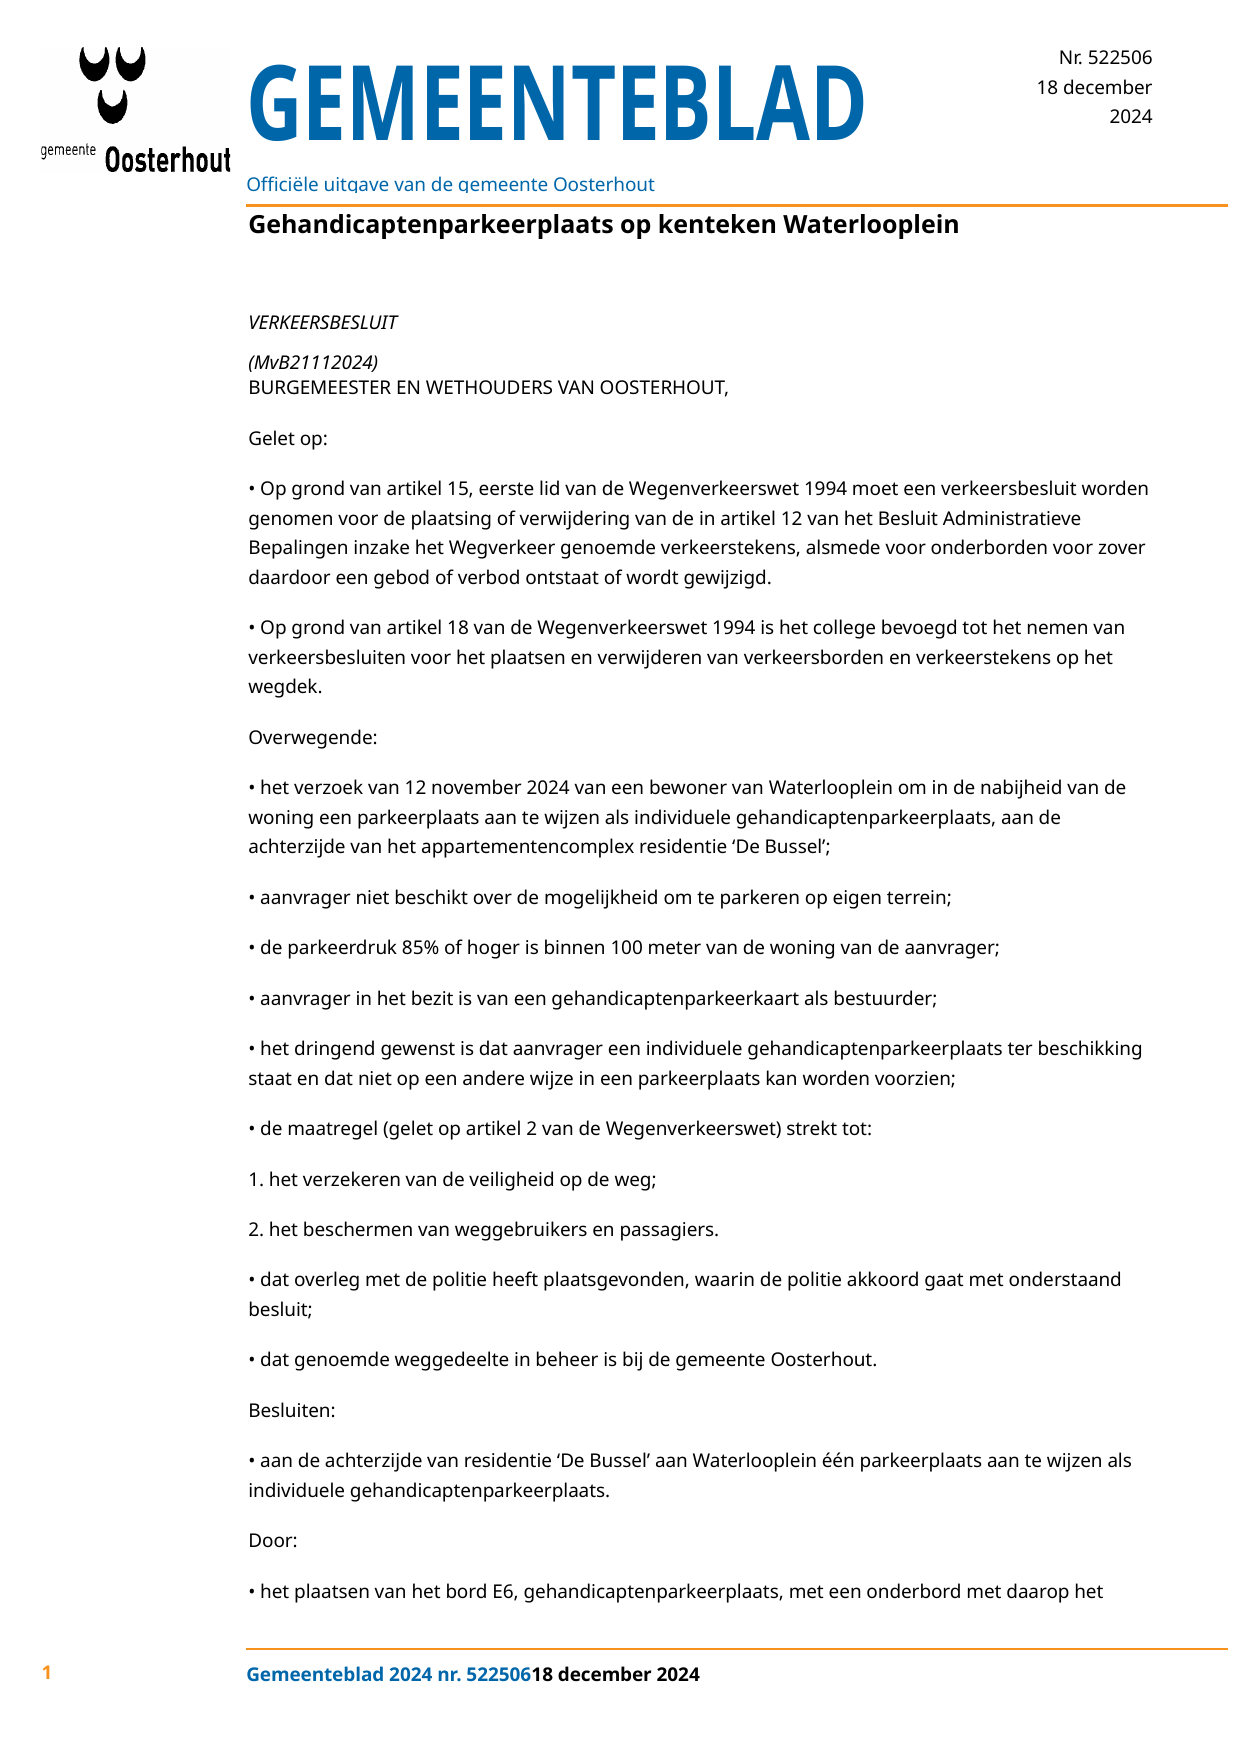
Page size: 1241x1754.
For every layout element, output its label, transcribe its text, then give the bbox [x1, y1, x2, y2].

text 2. het beschermen van weggebruikers en passagiers. [248, 1216, 1152, 1242]
text • Op grond van artikel 18 van de Wegenverkeerswet 1994 is het college bevoegd tot het nemen van verkeersbesluiten voor het plaatsen en verwijderen van verkeersborden en verkeerstekens op het wegdek. [248, 614, 1152, 699]
text • dat genoemde weggedeelte in beheer is bij de gemeente Oosterhout. [248, 1347, 1152, 1372]
text VERKEERSBESLUIT [248, 309, 1152, 335]
text • Op grond van artikel 15, eerste lid van de Wegenverkeerswet 1994 moet een verkeersbesluit worden genomen voor de plaatsing of verwijdering van de in artikel 12 van het Besluit Administratieve Bepalingen inzake het Wegverkeer genoemde verkeerstekens, alsmede voor onderborden voor zover daardoor een gebod of verbod ontstaat of wordt gewijzigd. [248, 475, 1152, 590]
text • het dringend gewenst is dat aanvrager een individuele gehandicaptenparkeerplaats ter beschikking staat en dat niet op een andere wijze in een parkeerplaats kan worden voorzien; [248, 1035, 1152, 1091]
text • aanvrager niet beschikt over de mogelijkheid om te parkeren op eigen terrein; [248, 884, 1152, 910]
text • de parkeerdruk 85% of hoger is binnen 100 meter van de woning van de aanvrager; [248, 934, 1152, 960]
text Overwegende: [248, 724, 1152, 750]
text • de maatregel (gelet op artikel 2 van de Wegenverkeerswet) strekt tot: [248, 1115, 1152, 1141]
text • het plaatsen van het bord E6, gehandicaptenparkeerplaats, met een onderbord met daarop het [248, 1578, 1152, 1604]
text • aan de achterzijde van residentie ‘De Bussel’ aan Waterlooplein één parkeerplaats aan te wijzen als individuele gehandicaptenparkeerplaats. [248, 1447, 1152, 1503]
text Gelet op: [248, 425, 1152, 451]
text • dat overleg met de politie heeft plaatsgevonden, waarin de politie akkoord gaat met onderstaand besluit; [248, 1267, 1152, 1322]
text Besluiten: [248, 1397, 1152, 1423]
text BURGEMEESTER EN WETHOUDERS VAN OOSTERHOUT, [248, 374, 1152, 400]
text Gehandicaptenparkeerplaats op kenteken Waterlooplein [248, 207, 1152, 241]
text • het verzoek van 12 november 2024 van een bewoner van Waterlooplein om in de nabijheid van de woning een parkeerplaats aan te wijzen als individuele gehandicaptenparkeerplaats, aan de achterzijde van het appartementencomplex residentie ‘De Bussel’; [248, 774, 1152, 859]
picture [41, 47, 231, 172]
text (MvB21112024) [248, 349, 1152, 374]
text • aanvrager in het bezit is van een gehandicaptenparkeerkaart als bestuurder; [248, 985, 1152, 1011]
text Door: [248, 1527, 1152, 1553]
text 1. het verzekeren van de veiligheid op de weg; [248, 1166, 1152, 1192]
